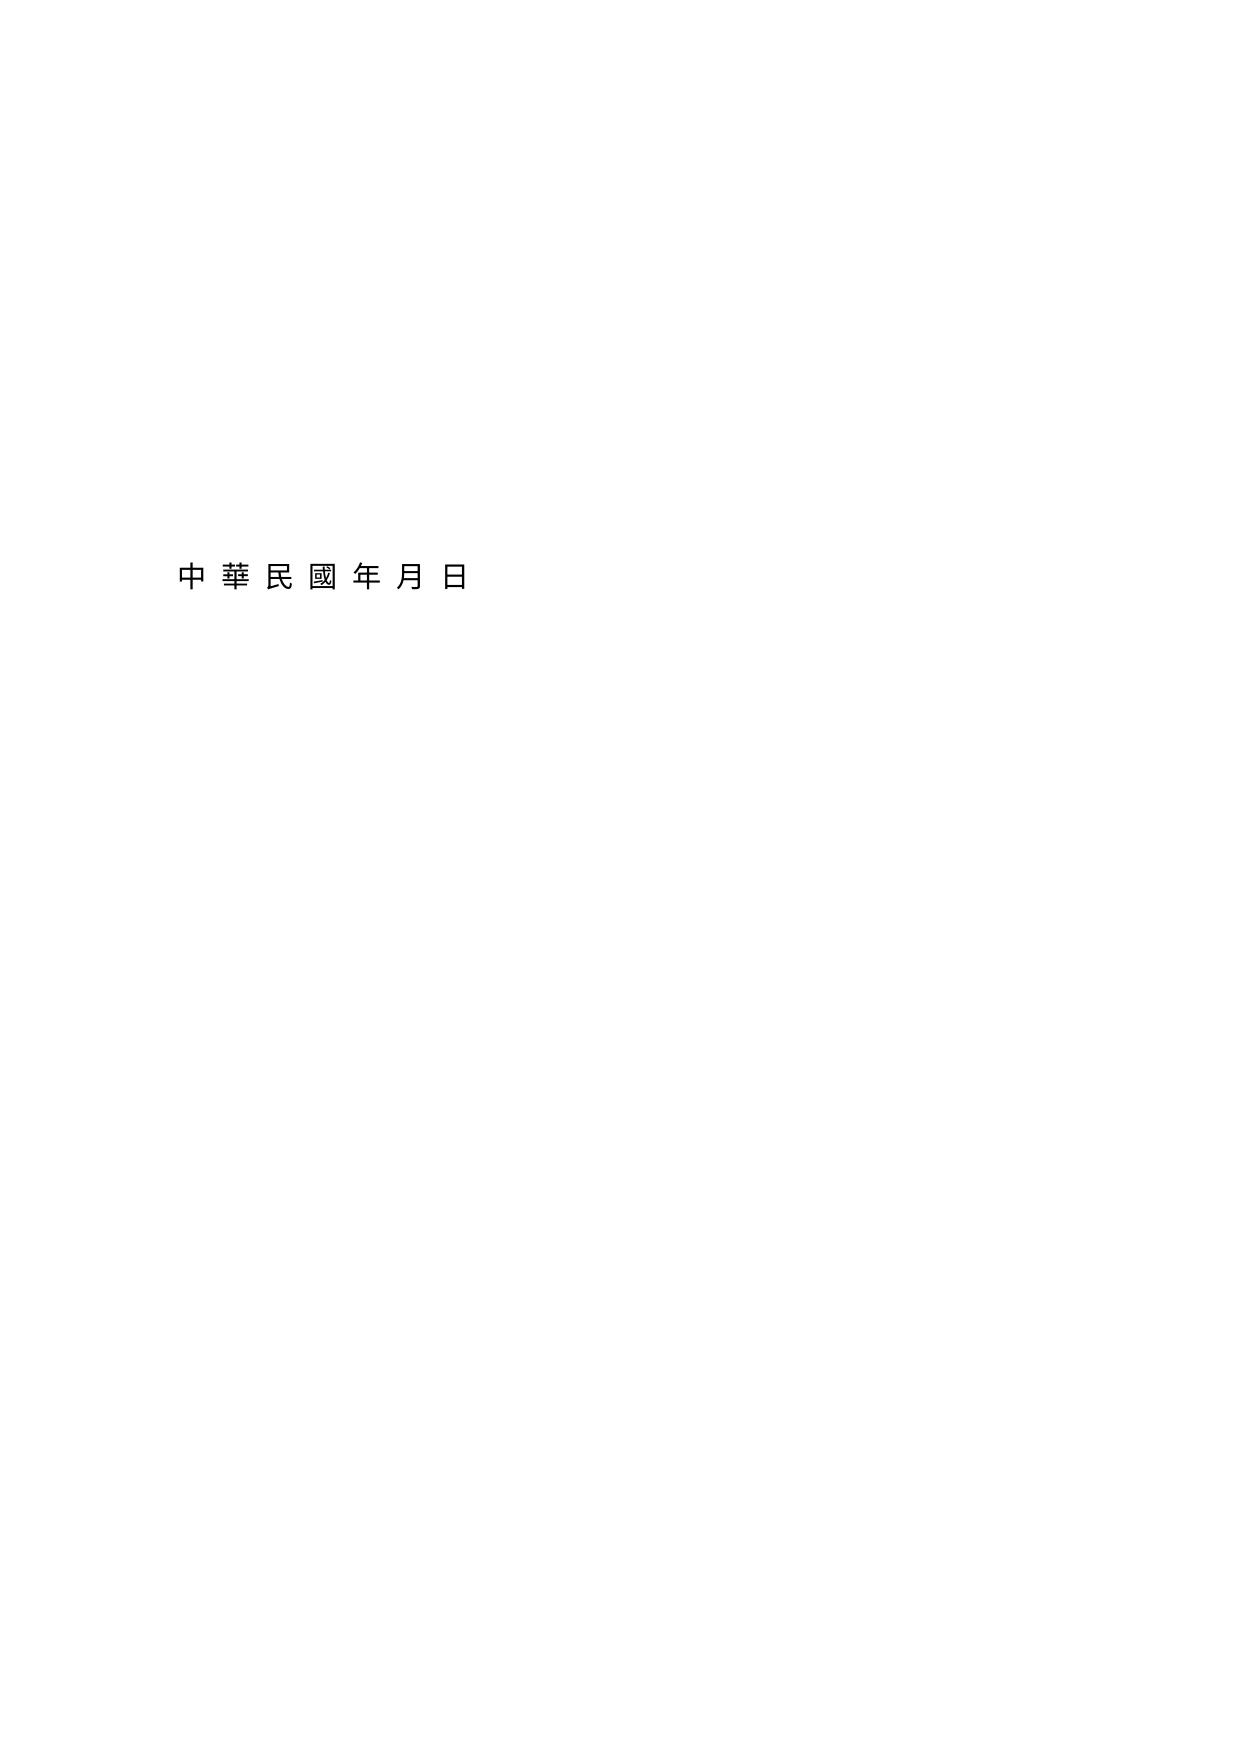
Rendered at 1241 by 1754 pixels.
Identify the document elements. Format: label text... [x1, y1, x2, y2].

text 中 華 民 國 年 月 日 [177, 533, 1053, 596]
